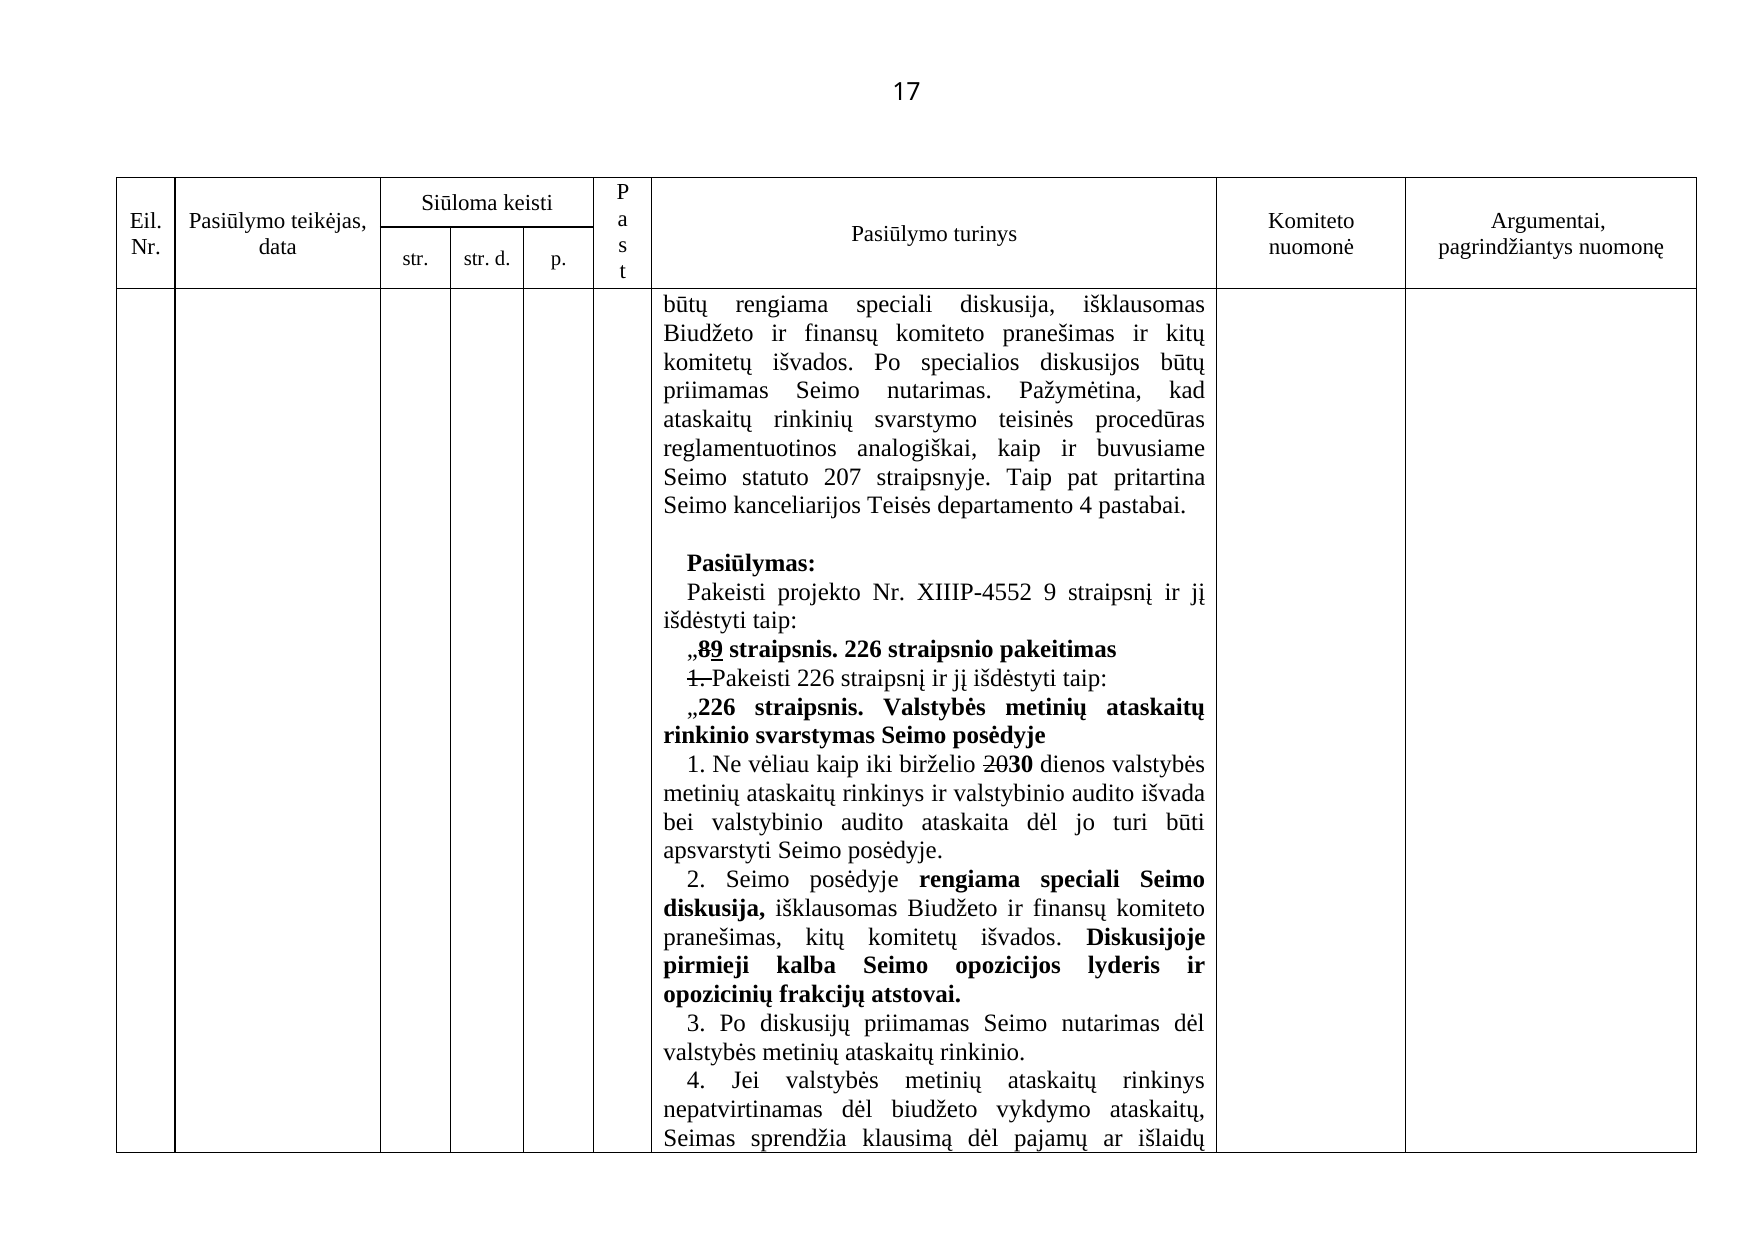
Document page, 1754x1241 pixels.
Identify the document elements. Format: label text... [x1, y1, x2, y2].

table_cell str. [381, 228, 450, 288]
table_cell būtų rengiama speciali diskusija, išklausomas Biudžeto ir finansų komiteto pranešimas ir kitų komitetų išvados. Po specialios diskusijos būtų priimamas Seimo nutarimas. Pažymėtina, kad ataskaitų rinkinių svarstymo teisinės procedūras reglamentuotinos analogiškai, kaip ir buvusiame Seimo statuto 207 straipsnyje. Taip pat pritartina Seimo kanceliarijos Teisės departamento 4 pastabai. Pasiūlymas: Pakeisti projekto Nr. XIIIP-4552 9 straipsnį ir jį išdėstyti taip: „89 straipsnis. 226 straipsnio pakeitimas 1. Pakeisti 226 straipsnį ir jį išdėstyti taip: „226 straipsnis. Valstybės metinių ataskaitų rinkinio svarstymas Seimo posėdyje 1. Ne vėliau kaip iki birželio 2030 dienos valstybės metinių ataskaitų rinkinys ir valstybinio audito išvada bei valstybinio audito ataskaita dėl jo turi būti apsvarstyti Seimo posėdyje. 2. Seimo posėdyje rengiama speciali Seimo diskusija, išklausomas Biudžeto ir finansų komiteto pranešimas, kitų komitetų išvados. Diskusijoje pirmieji kalba Seimo opozicijos lyderis ir opozicinių frakcijų atstovai. 3. Po diskusijų priimamas Seimo nutarimas dėl valstybės metinių ataskaitų rinkinio. 4. Jei valstybės metinių ataskaitų rinkinys nepatvirtinamas dėl biudžeto vykdymo ataskaitų, Seimas sprendžia klausimą dėl pajamų ar išlaidų [652, 289, 1216, 1152]
table_cell [451, 289, 523, 1152]
table_header Pasiūlymo turinys [652, 178, 1216, 288]
table_header Pasiūlymo teikėjas, data [176, 178, 380, 288]
table_cell [117, 289, 174, 1152]
table_cell [1217, 289, 1405, 1152]
table_cell [381, 289, 450, 1152]
table_header Siūloma keisti [381, 178, 593, 226]
table_cell p. [524, 228, 593, 288]
table_cell [176, 289, 380, 1152]
table_header Argumentai, pagrindžiantys nuomonę [1406, 178, 1696, 288]
table_cell str. d. [451, 228, 523, 288]
table_cell [524, 289, 593, 1152]
table_header Komiteto nuomonė [1217, 178, 1405, 288]
table_header Pastabos [594, 178, 651, 288]
table_cell [594, 289, 651, 1152]
table_header Eil. Nr. [117, 178, 174, 288]
table_cell [1406, 289, 1696, 1152]
